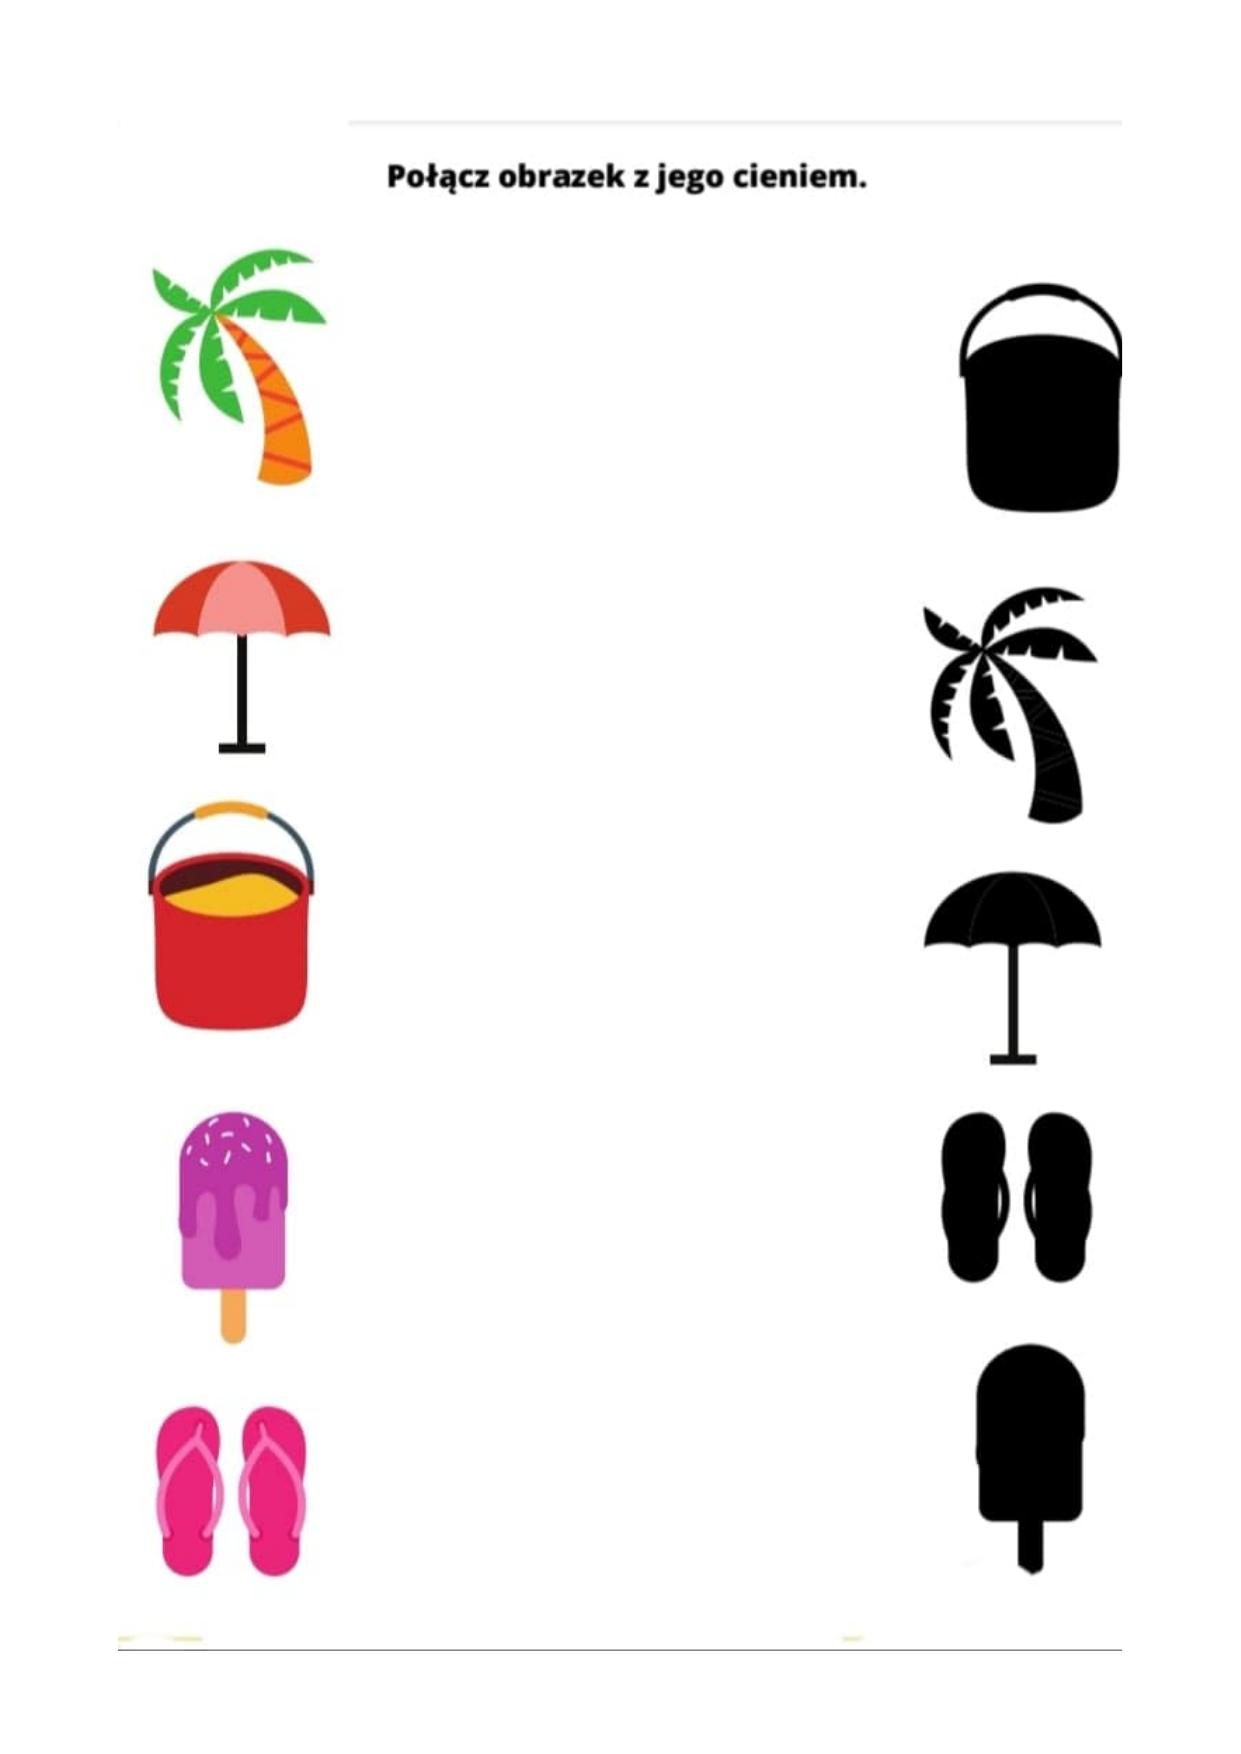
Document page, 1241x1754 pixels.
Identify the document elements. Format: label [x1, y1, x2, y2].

picture [118, 118, 1123, 1651]
